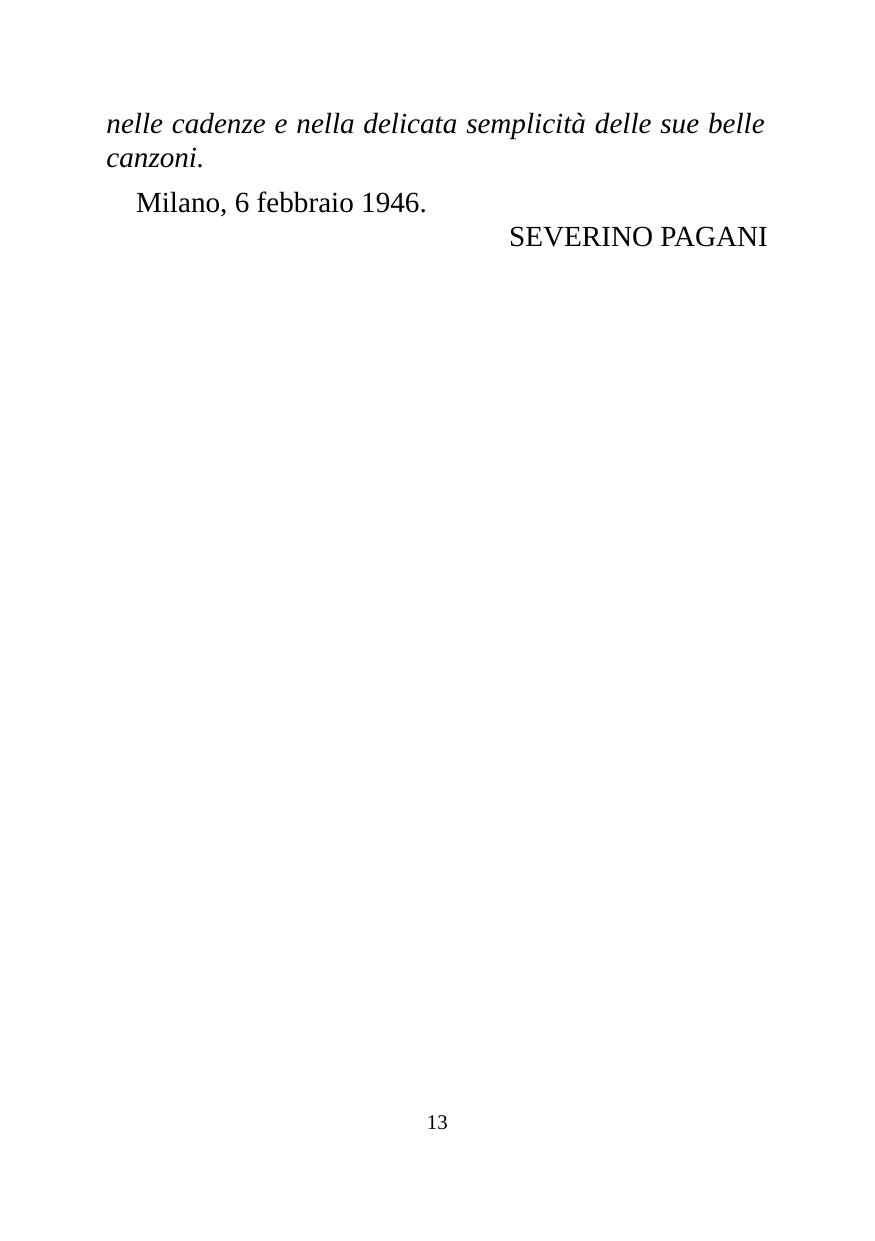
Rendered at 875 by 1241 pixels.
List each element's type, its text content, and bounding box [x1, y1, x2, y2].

text SEVERINO PAGANI [106, 219, 768, 252]
text nelle cadenze e nella delicata semplicità delle sue belle canzoni. [106, 106, 768, 173]
text Milano, 6 febbraio 1946. [106, 185, 768, 219]
